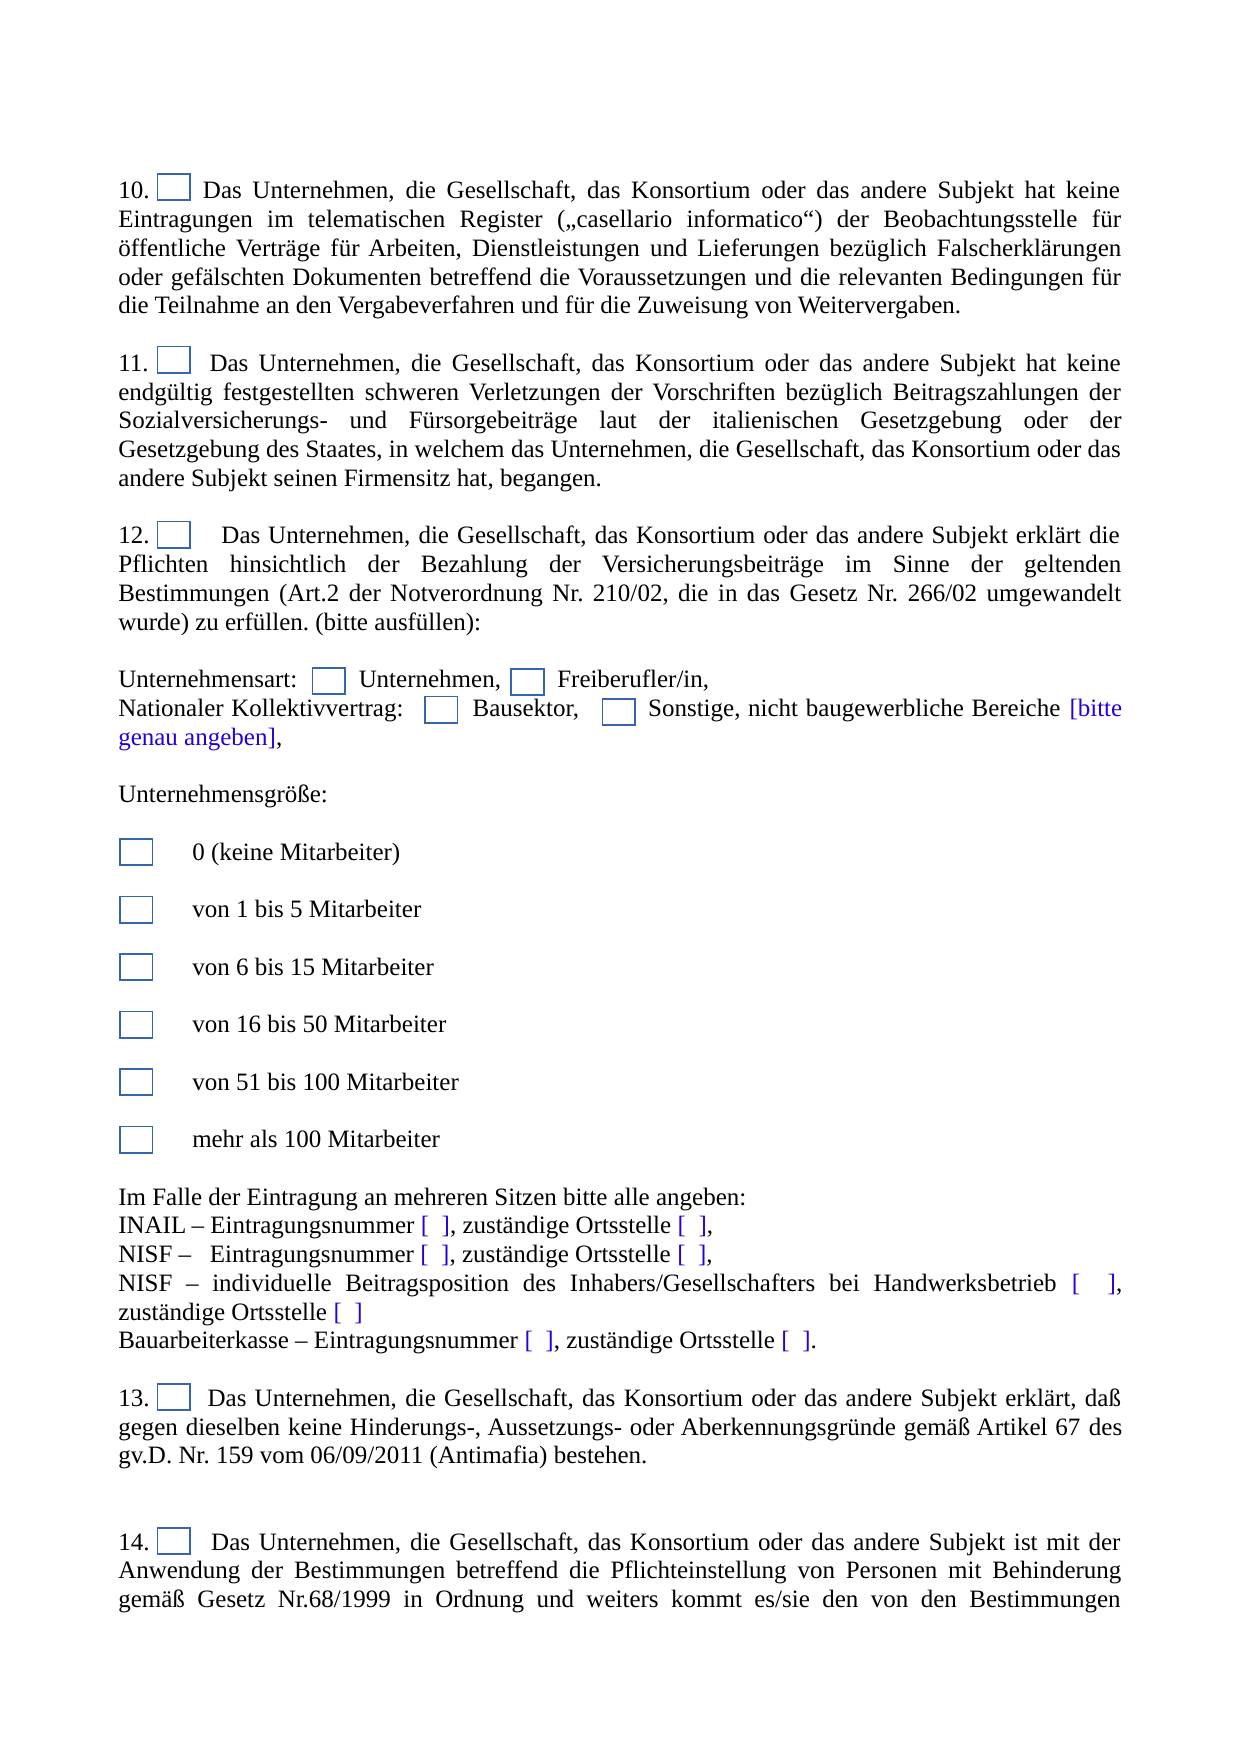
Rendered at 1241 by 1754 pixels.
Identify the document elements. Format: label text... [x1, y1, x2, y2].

text Nationaler Kollektivvertrag: Bausektor, Sonstige, nicht baugewerbliche Bereiche [bitte genau angeben], [118, 693, 1122, 751]
text NISF – Eintragungsnummer [ ], zuständige Ortsstelle [ ], [118, 1239, 1122, 1268]
text 11. Das Unternehmen, die Gesellschaft, das Konsortium oder das andere Subjekt hat keine endgültig festgestellten schweren Verletzungen der Vorschriften bezüglich Beitragszahlungen der Sozialversicherungs- und Fürsorgebeiträge laut der italienischen Gesetzgebung oder der Gesetzgebung des Staates, in welchem das Unternehmen, die Gesellschaft, das Konsortium oder das andere Subjekt seinen Firmensitz hat, begangen. [118, 348, 1122, 492]
text von 51 bis 100 Mitarbeiter [118, 1067, 1122, 1096]
text 14. Das Unternehmen, die Gesellschaft, das Konsortium oder das andere Subjekt ist mit der Anwendung der Bestimmungen betreffend die Pflichteinstellung von Personen mit Behinderung gemäß Gesetz Nr.68/1999 in Ordnung und weiters kommt es/sie den von den Bestimmungen [118, 1527, 1122, 1613]
text 12. Das Unternehmen, die Gesellschaft, das Konsortium oder das andere Subjekt erklärt die Pflichten hinsichtlich der Bezahlung der Versicherungsbeiträge im Sinne der geltenden Bestimmungen (Art.2 der Notverordnung Nr. 210/02, die in das Gesetz Nr. 266/02 umgewandelt wurde) zu erfüllen. (bitte ausfüllen): [118, 521, 1122, 636]
text 13. Das Unternehmen, die Gesellschaft, das Konsortium oder das andere Subjekt erklärt, daß gegen dieselben keine Hinderungs-, Aussetzungs- oder Aberkennungsgründe gemäß Artikel 67 des gv.D. Nr. 159 vom 06/09/2011 (Antimafia) bestehen. [118, 1383, 1122, 1469]
text INAIL – Eintragungsnummer [ ], zuständige Ortsstelle [ ], [118, 1211, 1122, 1239]
text von 6 bis 15 Mitarbeiter [118, 952, 1122, 981]
text Unternehmensgröße: [118, 779, 1122, 808]
text von 1 bis 5 Mitarbeiter [118, 894, 1122, 923]
text 10. Das Unternehmen, die Gesellschaft, das Konsortium oder das andere Subjekt hat keine Eintragungen im telematischen Register („casellario informatico“) der Beobachtungsstelle für öffentliche Verträge für Arbeiten, Dienstleistungen und Lieferungen bezüglich Falscherklärungen oder gefälschten Dokumenten betreffend die Voraussetzungen und die relevanten Bedingungen für die Teilnahme an den Vergabeverfahren und für die Zuweisung von Weitervergaben. [118, 176, 1122, 319]
text Im Falle der Eintragung an mehreren Sitzen bitte alle angeben: [118, 1182, 1122, 1211]
text NISF – individuelle Beitragsposition des Inhabers/Gesellschafters bei Handwerksbetrieb [ ], zuständige Ortsstelle [ ] [118, 1268, 1122, 1326]
text Unternehmensart: Unternehmen, Freiberufler/in, [118, 664, 1122, 693]
text 0 (keine Mitarbeiter) [118, 837, 1122, 866]
text von 16 bis 50 Mitarbeiter [118, 1009, 1122, 1038]
text mehr als 100 Mitarbeiter [118, 1124, 1122, 1153]
text Bauarbeiterkasse – Eintragungsnummer [ ], zuständige Ortsstelle [ ]. [118, 1326, 1122, 1354]
